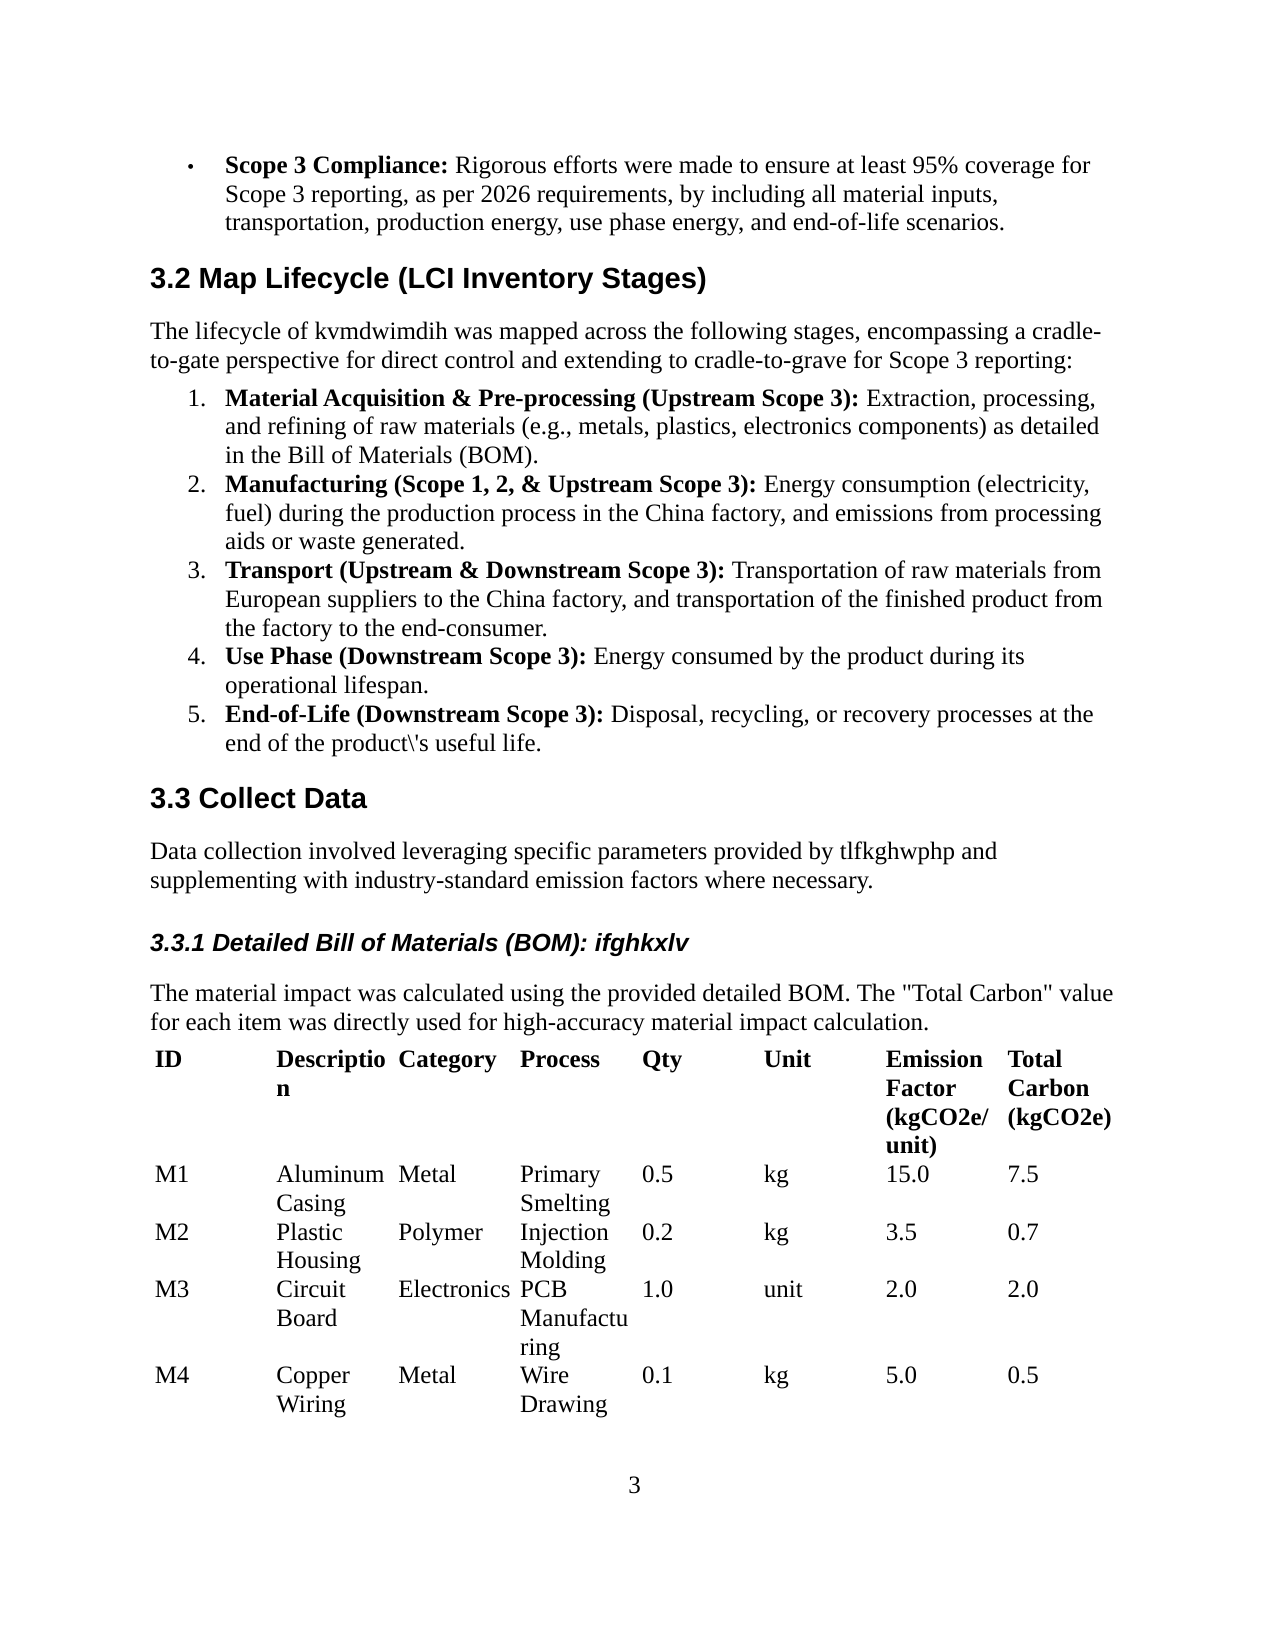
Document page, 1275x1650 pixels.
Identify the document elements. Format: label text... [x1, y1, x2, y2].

table_cell 5.0 [881, 1361, 1003, 1418]
table_header Unit [759, 1044, 881, 1159]
table_header ID [150, 1044, 272, 1159]
table_cell 15.0 [881, 1159, 1003, 1217]
table_cell 0.5 [638, 1159, 759, 1217]
table_cell Electronics [394, 1274, 516, 1361]
table_cell PCB Manufacturing [516, 1274, 637, 1361]
table_cell M3 [150, 1274, 272, 1361]
table_cell M4 [150, 1361, 272, 1418]
table_cell 0.5 [1003, 1361, 1125, 1418]
text Data collection involved leveraging specific parameters provided by tlfkghwphp and supplementing with industry-standard emission factors where necessary. [150, 836, 1125, 894]
table_cell Plastic Housing [272, 1217, 394, 1274]
list Material Acquisition & Pre-processing (Upstream Scope 3): Extraction, processing, and refining of raw materials (e.g., metals, plastics, electronics components) as detailed in the Bill of Materials (BOM). [187, 383, 1125, 469]
table_cell Copper Wiring [272, 1361, 394, 1418]
table_cell kg [759, 1159, 881, 1217]
table_cell kg [759, 1361, 881, 1418]
subtitle 3.2 Map Lifecycle (LCI Inventory Stages) [150, 261, 1125, 295]
table_header Total Carbon (kgCO2e) [1003, 1044, 1125, 1159]
table_cell M2 [150, 1217, 272, 1274]
subtitle 3.3 Collect Data [150, 781, 1125, 815]
table_cell Wire Drawing [516, 1361, 637, 1418]
table_cell Aluminum Casing [272, 1159, 394, 1217]
list Transport (Upstream & Downstream Scope 3): Transportation of raw materials from European suppliers to the China factory, and transportation of the finished product from the factory to the end-consumer. [187, 555, 1125, 641]
table_cell Polymer [394, 1217, 516, 1274]
table_cell Injection Molding [516, 1217, 637, 1274]
table_header Category [394, 1044, 516, 1159]
list Use Phase (Downstream Scope 3): Energy consumed by the product during its operational lifespan. [187, 641, 1125, 699]
table_cell Primary Smelting [516, 1159, 637, 1217]
table_cell 2.0 [881, 1274, 1003, 1361]
subtitle 3.3.1 Detailed Bill of Materials (BOM): ifghkxlv [150, 928, 1125, 956]
table_cell 1.0 [638, 1274, 759, 1361]
table_cell 0.2 [638, 1217, 759, 1274]
table_header Description [272, 1044, 394, 1159]
list Manufacturing (Scope 1, 2, & Upstream Scope 3): Energy consumption (electricity, fuel) during the production process in the China factory, and emissions from processing aids or waste generated. [187, 469, 1125, 555]
list Scope 3 Compliance: Rigorous efforts were made to ensure at least 95% coverage for Scope 3 reporting, as per 2026 requirements, by including all material inputs, transportation, production energy, use phase energy, and end-of-life scenarios. [187, 150, 1125, 236]
list End-of-Life (Downstream Scope 3): Disposal, recycling, or recovery processes at the end of the product\'s useful life. [187, 699, 1125, 756]
table_header Process [516, 1044, 637, 1159]
table_cell 2.0 [1003, 1274, 1125, 1361]
table_cell unit [759, 1274, 881, 1361]
table_cell Metal [394, 1361, 516, 1418]
table_cell Metal [394, 1159, 516, 1217]
table_header Emission Factor (kgCO2e/unit) [881, 1044, 1003, 1159]
table_cell M1 [150, 1159, 272, 1217]
table_cell 0.7 [1003, 1217, 1125, 1274]
table_cell kg [759, 1217, 881, 1274]
text The material impact was calculated using the provided detailed BOM. The "Total Carbon" value for each item was directly used for high-accuracy material impact calculation. [150, 978, 1125, 1035]
table_cell 0.1 [638, 1361, 759, 1418]
text The lifecycle of kvmdwimdih was mapped across the following stages, encompassing a cradle-to-gate perspective for direct control and extending to cradle-to-grave for Scope 3 reporting: [150, 316, 1125, 374]
table_cell Circuit Board [272, 1274, 394, 1361]
table_header Qty [638, 1044, 759, 1159]
table_cell 3.5 [881, 1217, 1003, 1274]
table_cell 7.5 [1003, 1159, 1125, 1217]
